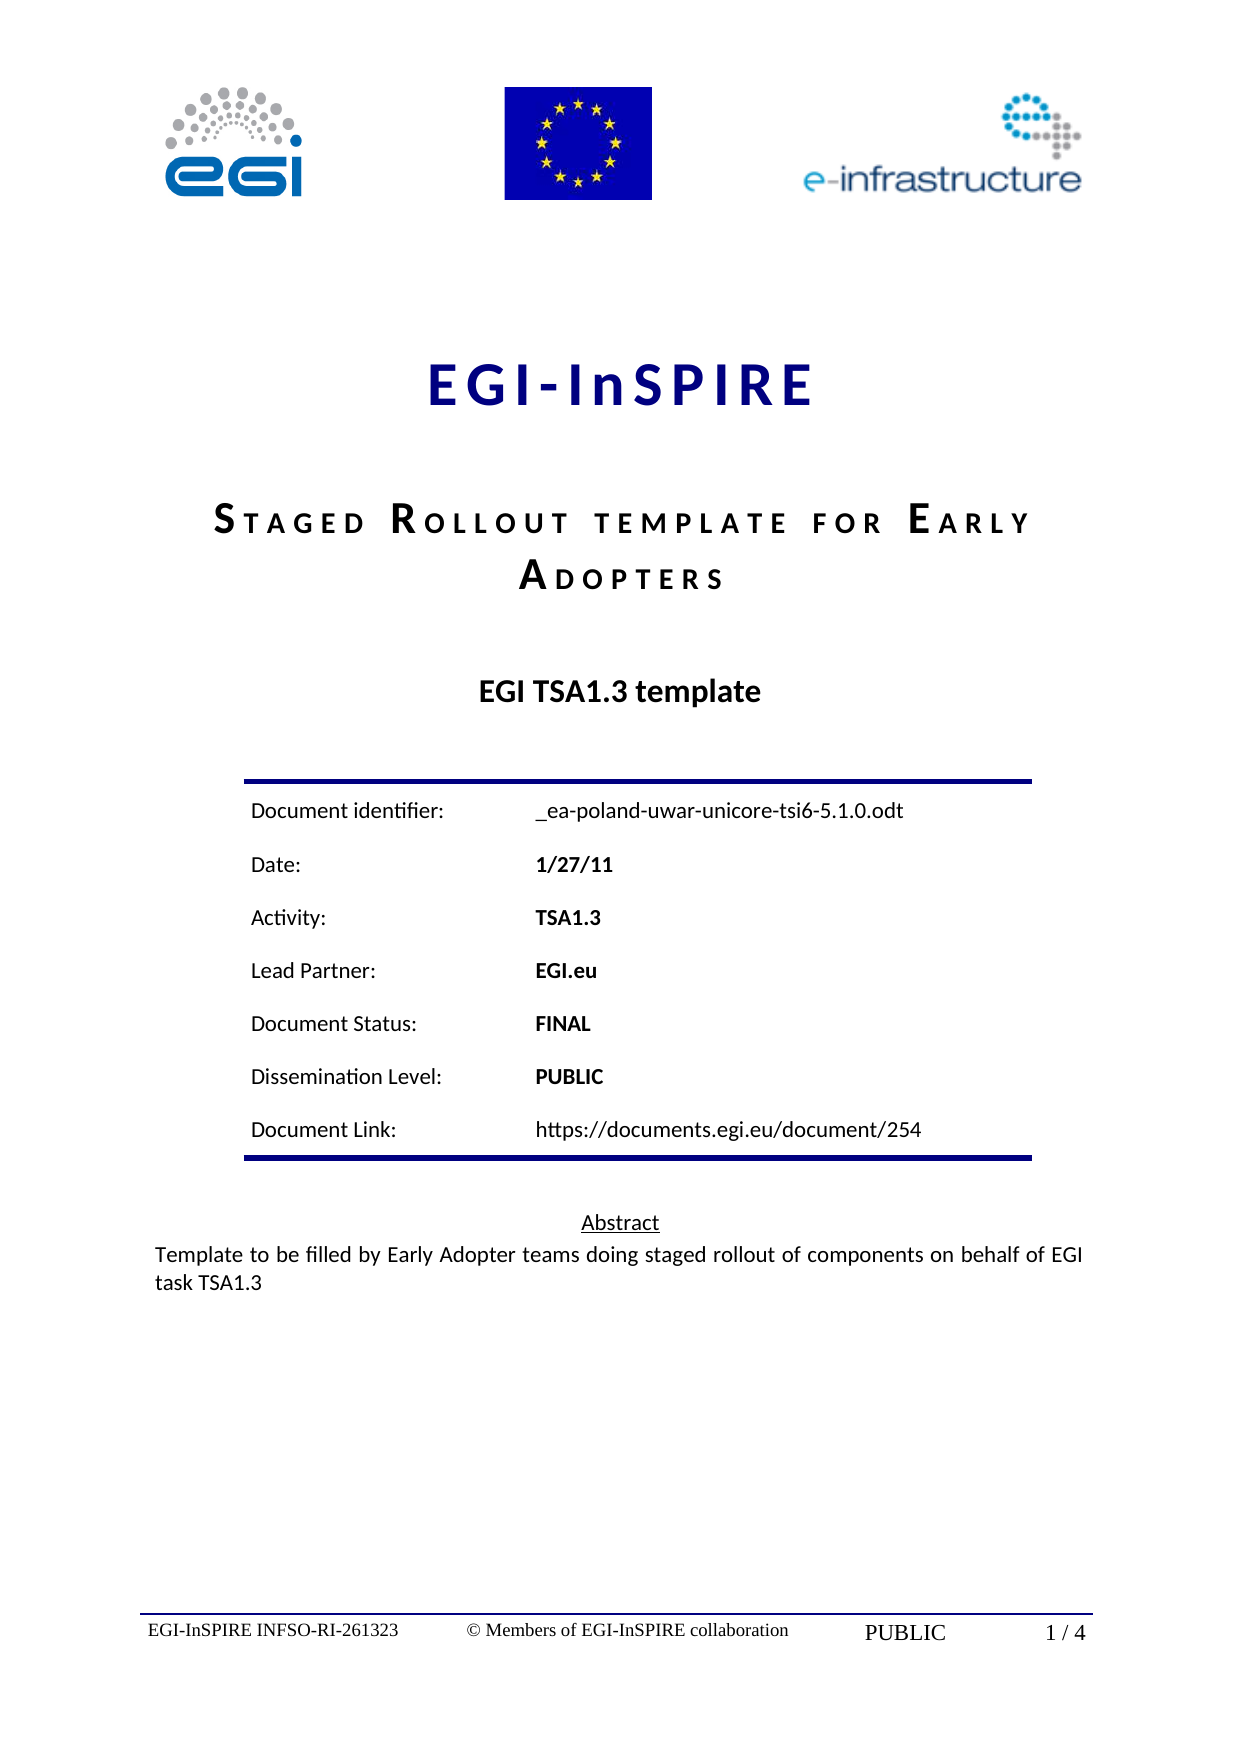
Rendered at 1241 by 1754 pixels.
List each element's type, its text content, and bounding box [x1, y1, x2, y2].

text EGI-InSPIRE [148, 344, 1092, 421]
table_cell Dissemination Level: [244, 1049, 528, 1102]
picture [164, 87, 303, 198]
table_cell PUBLIC [528, 1049, 1032, 1102]
table_header Document identifier: [244, 784, 528, 837]
text EGI TSA1.3 template [148, 670, 1092, 710]
table_cell Lead Partner: [244, 943, 528, 996]
table_header Abstract Template to be filled by Early Adopter teams doing staged rollout of components on behalf of EGI task TSA1.3 [148, 1195, 1093, 1341]
table_cell Date: [244, 837, 528, 890]
table_cell Document Status: [244, 996, 528, 1049]
picture [504, 87, 652, 200]
title Staged Rollout template for Early Adopters [148, 489, 1092, 601]
table_header _ea-poland-uwar-unicore-tsi6-5.1.0.odt [528, 784, 1032, 837]
picture [797, 87, 1089, 200]
table_cell 11-1-27 [528, 837, 1032, 890]
table_cell https://documents.egi.eu/document/254 [528, 1102, 1032, 1155]
table_cell EGI.eu [528, 943, 1032, 996]
table_cell FINAL [528, 996, 1032, 1049]
table_cell TSA1.3 [528, 890, 1032, 943]
table_cell Document Link: [244, 1102, 528, 1155]
table_cell Activity: [244, 890, 528, 943]
